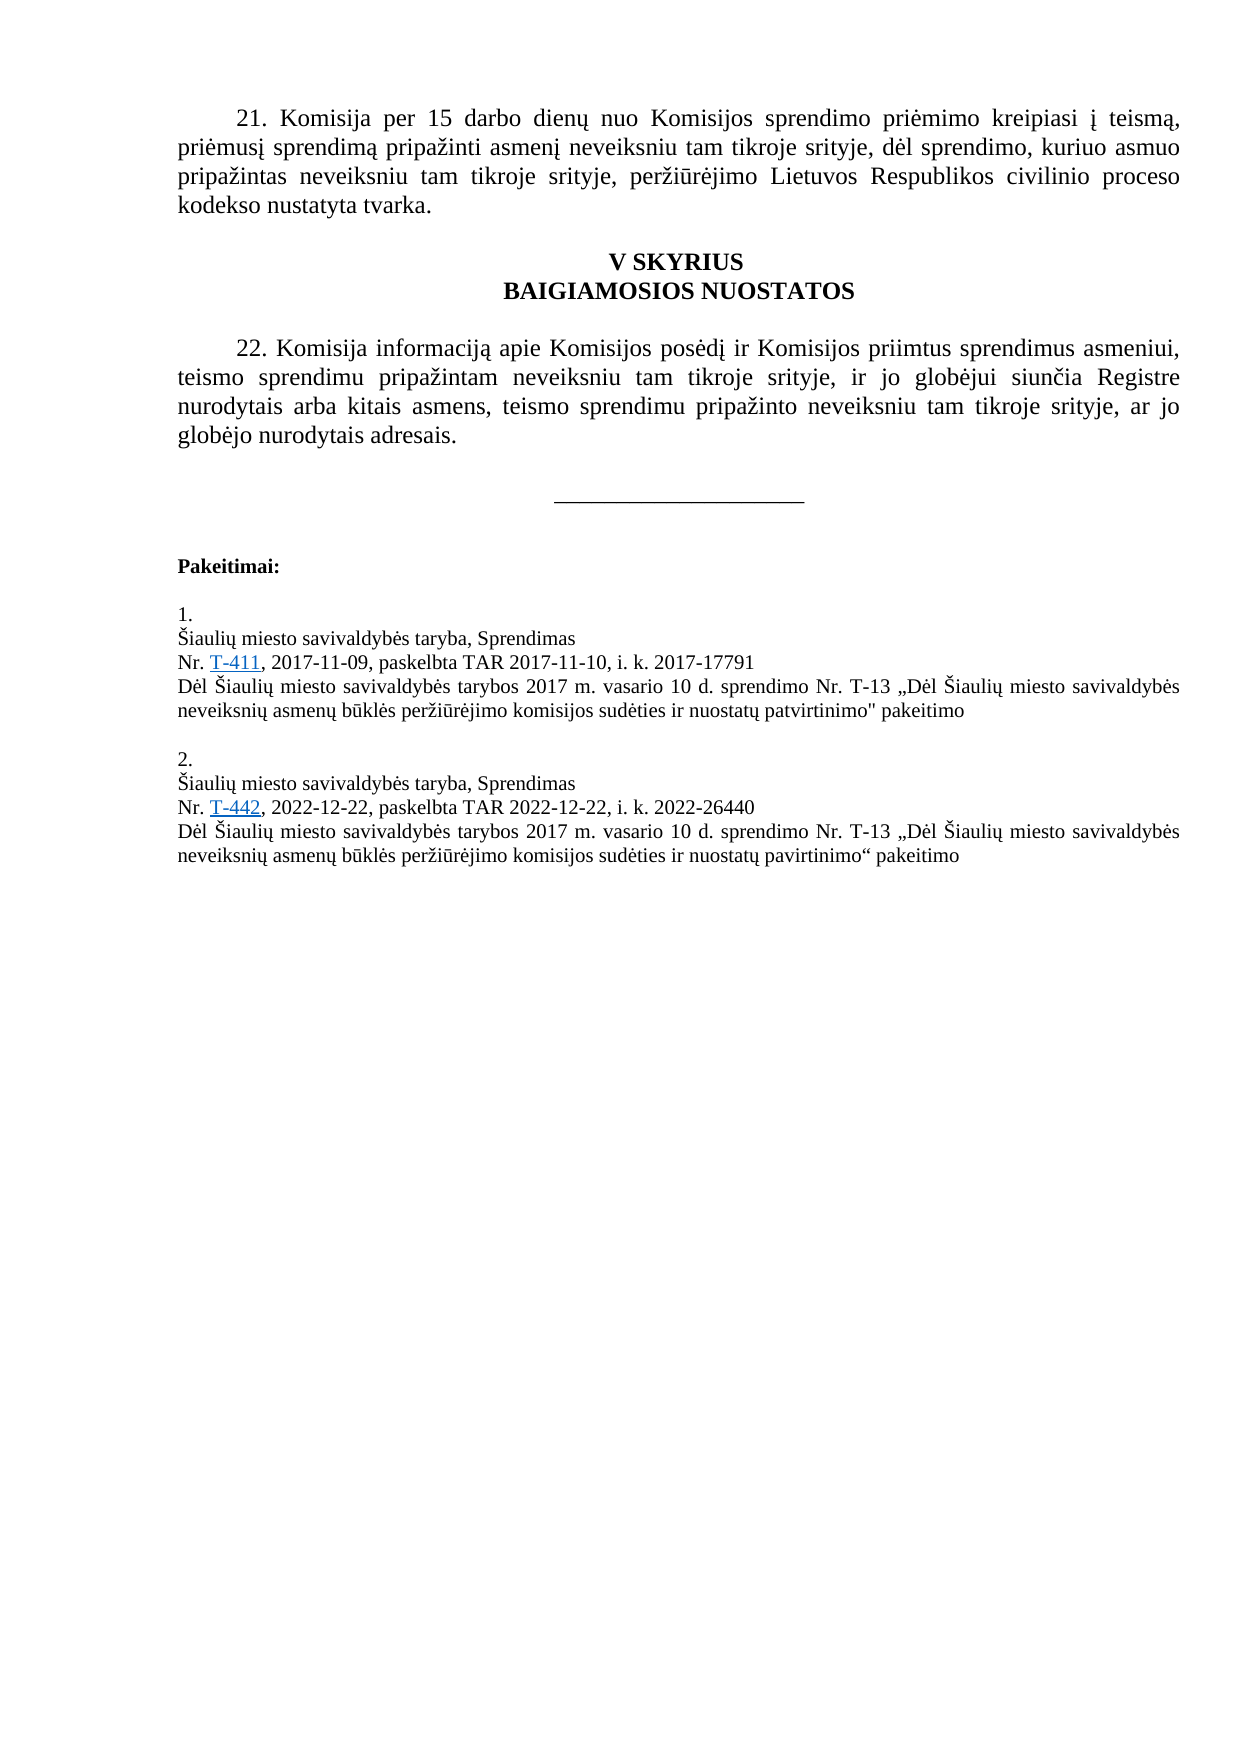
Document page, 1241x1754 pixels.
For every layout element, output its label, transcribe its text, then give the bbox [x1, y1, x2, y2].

text BAIGIAMOSIOS NUOSTATOS [177, 276, 1181, 305]
text Pakeitimai: [177, 554, 1181, 578]
text 21. Komisija per 15 darbo dienų nuo Komisijos sprendimo priėmimo kreipiasi į teismą, priėmusį sprendimą pripažinti asmenį neveiksniu tam tikroje srityje, dėl sprendimo, kuriuo asmuo pripažintas neveiksniu tam tikroje srityje, peržiūrėjimo Lietuvos Respublikos civilinio proceso kodekso nustatyta tvarka. [177, 103, 1181, 218]
text 22. Komisija informaciją apie Komisijos posėdį ir Komisijos priimtus sprendimus asmeniui, teismo sprendimu pripažintam neveiksniu tam tikroje srityje, ir jo globėjui siunčia Registre nurodytais arba kitais asmens, teismo sprendimu pripažinto neveiksniu tam tikroje srityje, ar jo globėjo nurodytais adresais. [177, 333, 1181, 448]
text Dėl Šiaulių miesto savivaldybės tarybos 2017 m. vasario 10 d. sprendimo Nr. T-13 „Dėl Šiaulių miesto savivaldybės neveiksnių asmenų būklės peržiūrėjimo komisijos sudėties ir nuostatų pavirtinimo“ pakeitimo [177, 819, 1181, 867]
text ____________________ [177, 477, 1181, 506]
text Dėl Šiaulių miesto savivaldybės tarybos 2017 m. vasario 10 d. sprendimo Nr. T-13 „Dėl Šiaulių miesto savivaldybės neveiksnių asmenų būklės peržiūrėjimo komisijos sudėties ir nuostatų patvirtinimo" pakeitimo [177, 674, 1181, 722]
text V SKYRIUS [177, 247, 1181, 276]
text 1. [177, 602, 1181, 626]
text 2. [177, 747, 1181, 771]
text Šiaulių miesto savivaldybės taryba, Sprendimas [177, 626, 1181, 650]
text Šiaulių miesto savivaldybės taryba, Sprendimas [177, 771, 1181, 795]
text Nr. T-442, 2022-12-22, paskelbta TAR 2022-12-22, i. k. 2022-26440 [177, 795, 1181, 819]
text Nr. T-411, 2017-11-09, paskelbta TAR 2017-11-10, i. k. 2017-17791 [177, 650, 1181, 674]
